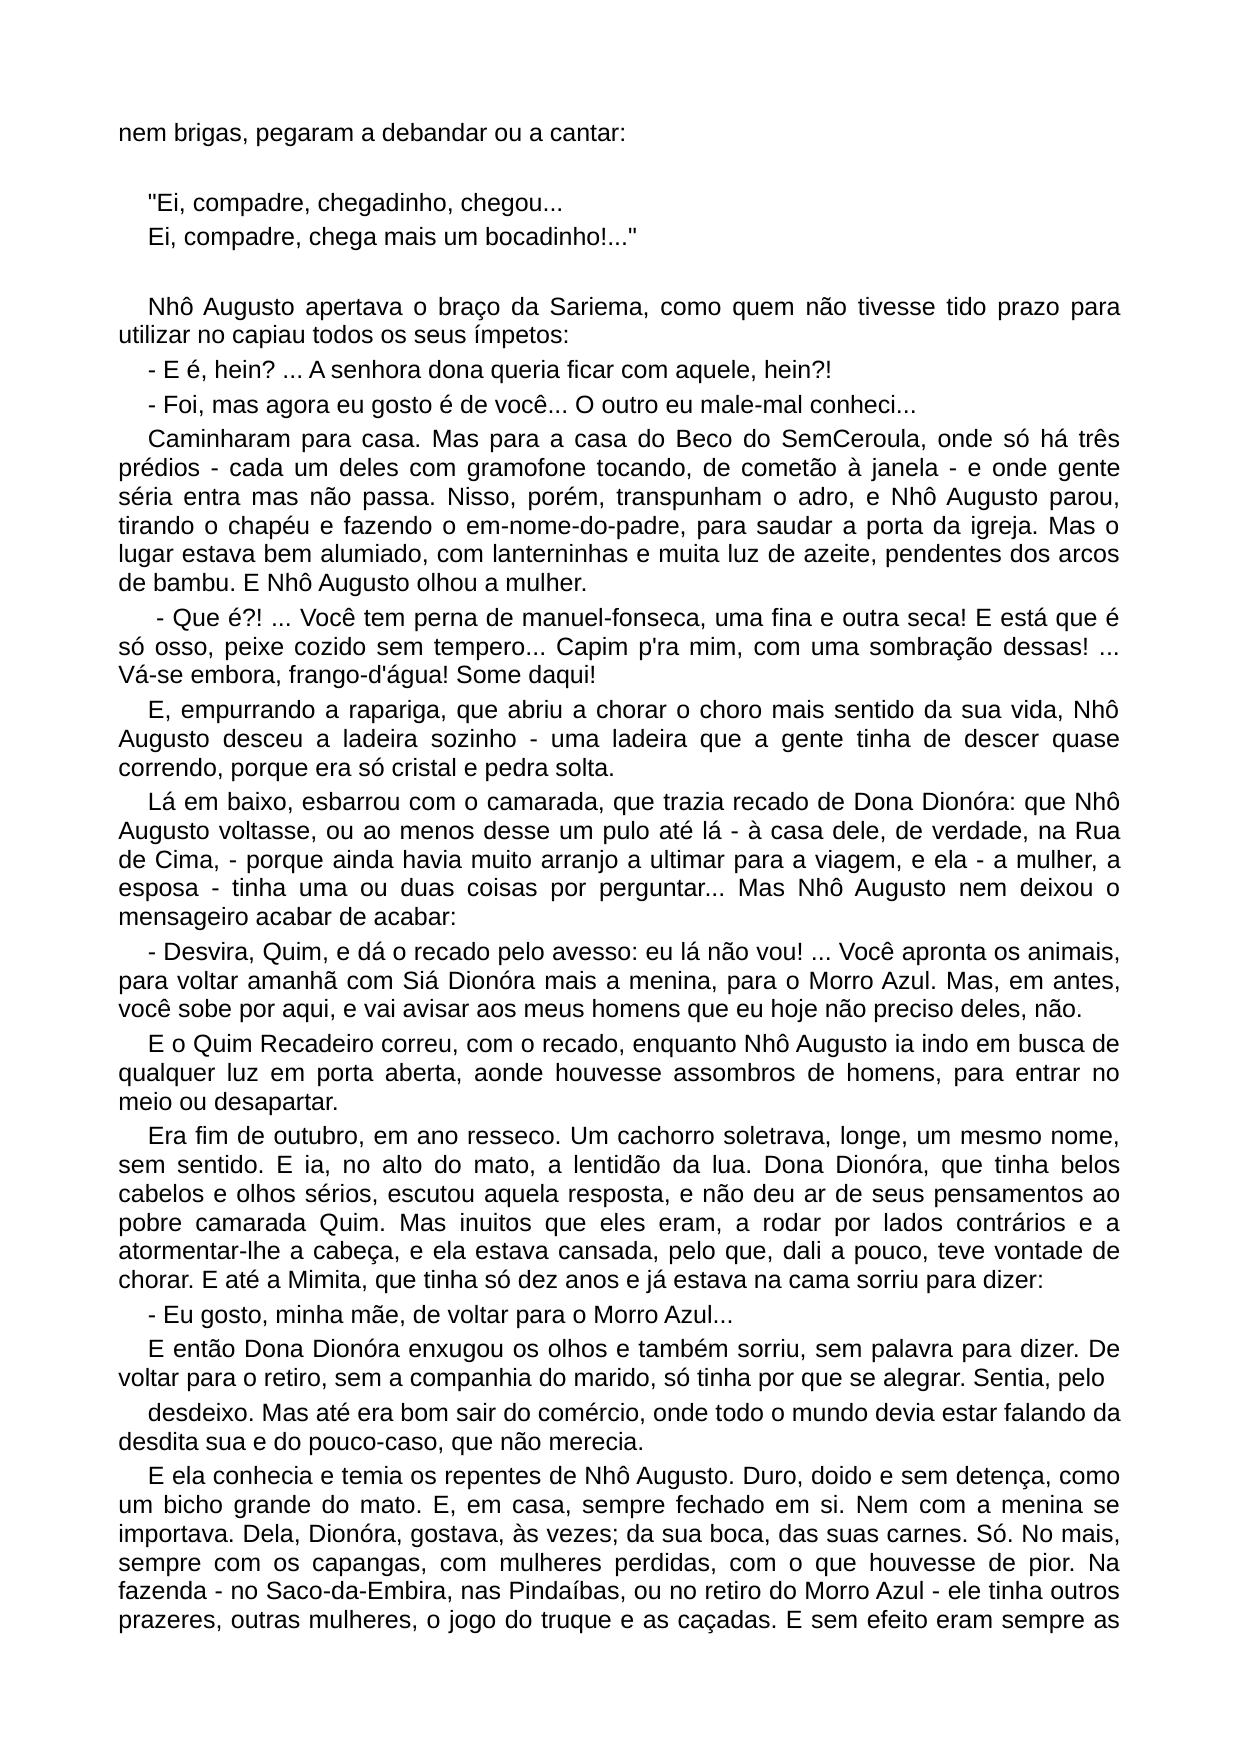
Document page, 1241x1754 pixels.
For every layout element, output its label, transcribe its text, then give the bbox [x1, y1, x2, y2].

text Caminharam para casa. Mas para a casa do Beco do SemCeroula, onde só há três prédios - cada um deles com gramofone tocando, de cometão à janela - e onde gente séria entra mas não passa. Nisso, porém, transpunham o adro, e Nhô Augusto parou, tirando o chapéu e fazendo o em-nome-do-padre, para saudar a porta da igreja. Mas o lugar estava bem alumiado, com lanterninhas e muita luz de azeite, pendentes dos arcos de bambu. E Nhô Augusto olhou a mulher. [118, 424, 1122, 597]
text E, empurrando a rapariga, que abriu a chorar o choro mais sentido da sua vida, Nhô Augusto desceu a ladeira sozinho - uma ladeira que a gente tinha de descer quase correndo, porque era só cristal e pedra solta. [118, 695, 1122, 781]
text - E é, hein? ... A senhora dona queria ficar com aquele, hein?! [118, 355, 1122, 384]
text Era fim de outubro, em ano resseco. Um cachorro soletrava, longe, um mesmo nome, sem sentido. E ia, no alto do mato, a lentidão da lua. Dona Dionóra, que tinha belos cabelos e olhos sérios, escutou aquela resposta, e não deu ar de seus pensamentos ao pobre camarada Quim. Mas inuitos que eles eram, a rodar por lados contrários e a atormentar-lhe a cabeça, e ela estava cansada, pelo que, dali a pouco, teve vontade de chorar. E até a Mimita, que tinha só dez anos e já estava na cama sorriu para dizer: [118, 1121, 1122, 1294]
text - Foi, mas agora eu gosto é de você... O outro eu male-mal conheci... [118, 390, 1122, 418]
text "Ei, compadre, chegadinho, chegou... [118, 187, 1122, 216]
text - Eu gosto, minha mãe, de voltar para o Morro Azul... [118, 1300, 1122, 1328]
text desdeixo. Mas até era bom sair do comércio, onde todo o mundo devia estar falando da desdita sua e do pouco-caso, que não merecia. [118, 1398, 1122, 1455]
text Lá em baixo, esbarrou com o camarada, que trazia recado de Dona Dionóra: que Nhô Augusto voltasse, ou ao menos desse um pulo até lá - à casa dele, de verdade, na Rua de Cima, - porque ainda havia muito arranjo a ultimar para a viagem, e ela - a mulher, a esposa - tinha uma ou duas coisas por perguntar... Mas Nhô Augusto nem deixou o mensageiro acabar de acabar: [118, 787, 1122, 931]
text - Que é?! ... Você tem perna de manuel-fonseca, uma fina e outra seca! E está que é só osso, peixe cozido sem tempero... Capim p'ra mim, com uma sombração dessas! ... Vá-se embora, frango-d'água! Some daqui! [118, 603, 1122, 689]
text - Desvira, Quim, e dá o recado pelo avesso: eu lá não vou! ... Você apronta os animais, para voltar amanhã com Siá Dionóra mais a menina, para o Morro Azul. Mas, em antes, você sobe por aqui, e vai avisar aos meus homens que eu hoje não preciso deles, não. [118, 937, 1122, 1023]
text nem brigas, pegaram a debandar ou a cantar: [118, 118, 1122, 147]
text E ela conhecia e temia os repentes de Nhô Augusto. Duro, doido e sem detença, como um bicho grande do mato. E, em casa, sempre fechado em si. Nem com a menina se importava. Dela, Dionóra, gostava, às vezes; da sua boca, das suas carnes. Só. No mais, sempre com os capangas, com mulheres perdidas, com o que houvesse de pior. Na fazenda - no Saco-da-Embira, nas Pindaíbas, ou no retiro do Morro Azul - ele tinha outros prazeres, outras mulheres, o jogo do truque e as caçadas. E sem efeito eram sempre as [118, 1461, 1122, 1634]
text E então Dona Dionóra enxugou os olhos e também sorriu, sem palavra para dizer. De voltar para o retiro, sem a companhia do marido, só tinha por que se alegrar. Sentia, pelo [118, 1334, 1122, 1392]
text E o Quim Recadeiro correu, com o recado, enquanto Nhô Augusto ia indo em busca de qualquer luz em porta aberta, aonde houvesse assombros de homens, para entrar no meio ou desapartar. [118, 1029, 1122, 1115]
text Nhô Augusto apertava o braço da Sariema, como quem não tivesse tido prazo para utilizar no capiau todos os seus ímpetos: [118, 292, 1122, 349]
text Ei, compadre, chega mais um bocadinho!..." [118, 222, 1122, 251]
